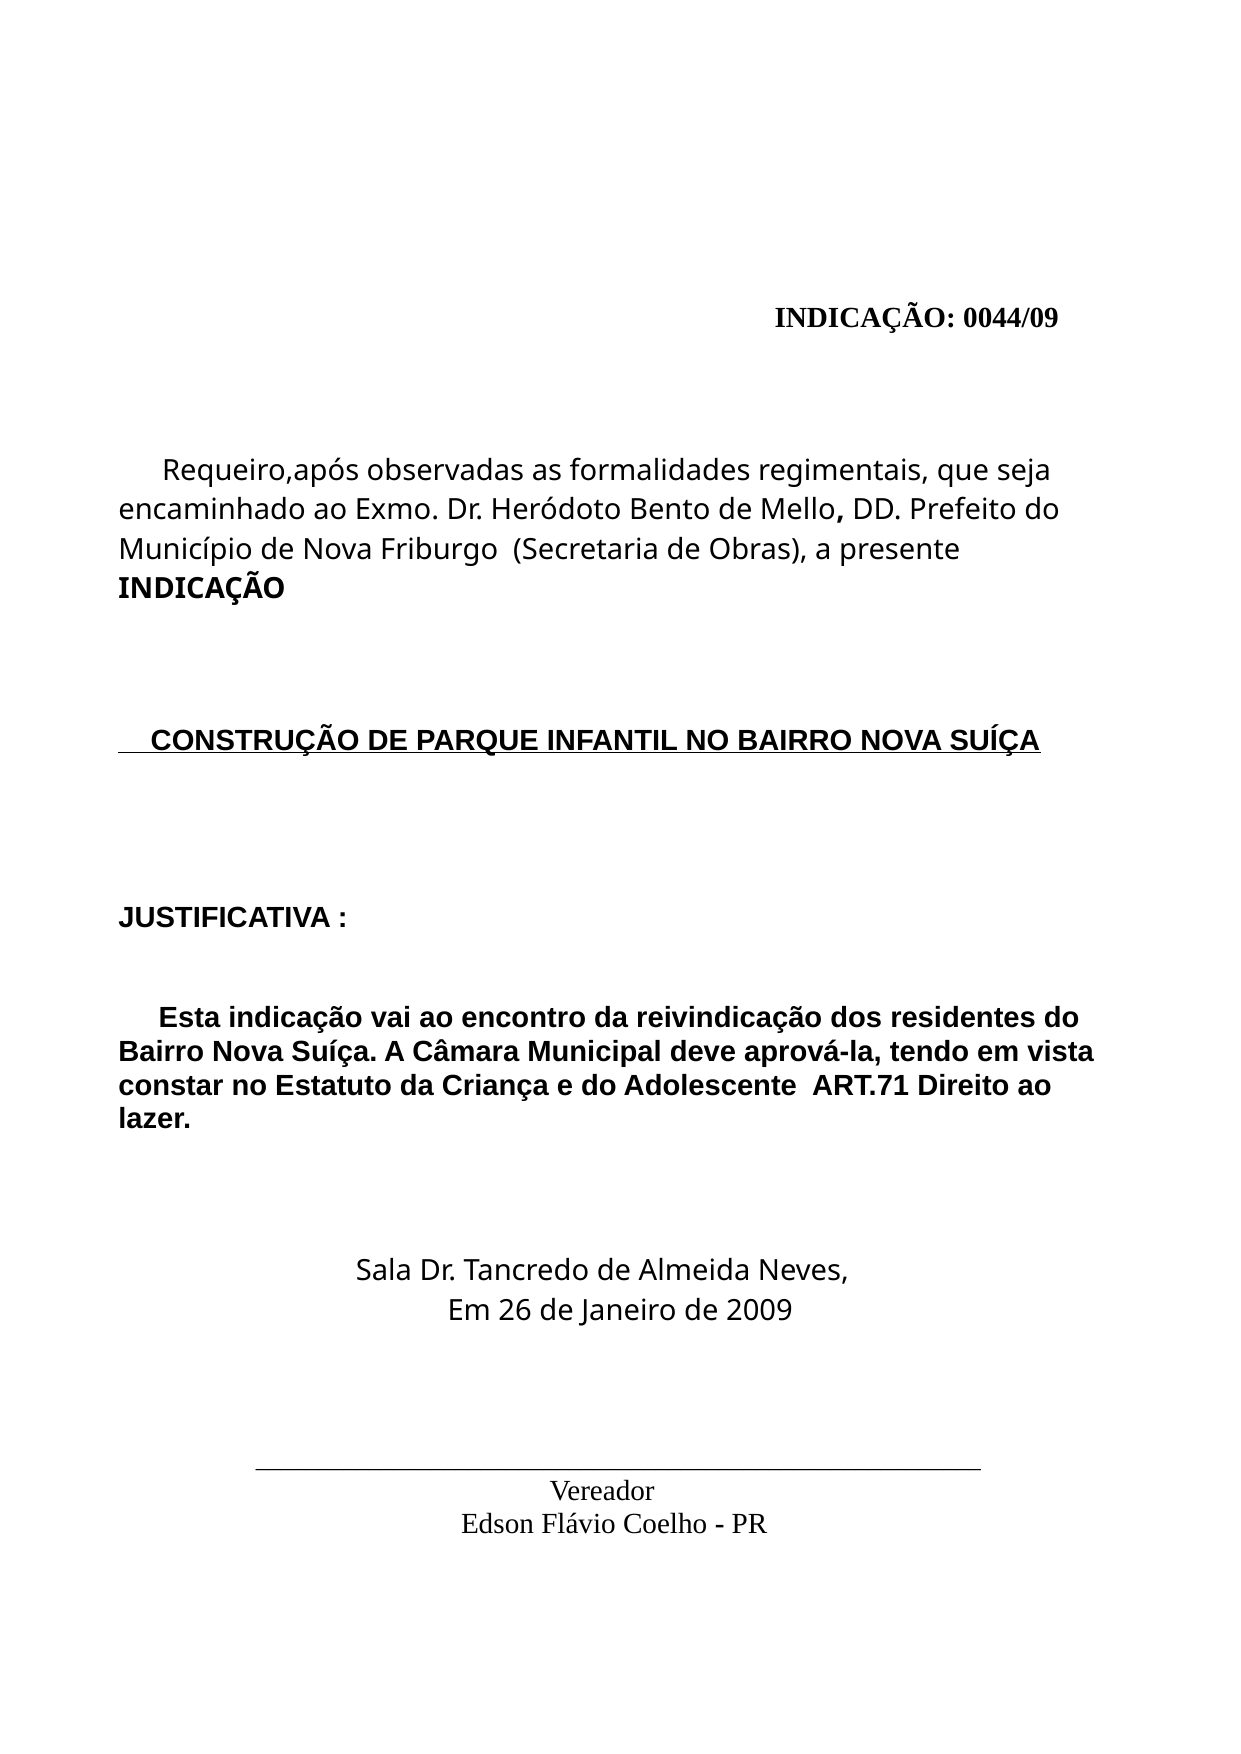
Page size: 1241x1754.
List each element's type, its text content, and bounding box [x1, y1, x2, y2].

text Em 26 de Janeiro de 2009 [118, 1289, 1122, 1329]
text Edson Flávio Coelho - PR [118, 1506, 1122, 1540]
text INDICAÇÃO: 0044/09 [118, 300, 1122, 334]
text CONSTRUÇÃO DE PARQUE INFANTIL NO BAIRRO NOVA SUÍÇA [118, 722, 1122, 756]
text Vereador [118, 1473, 1122, 1506]
text Sala Dr. Tancredo de Almeida Neves, [118, 1249, 1122, 1289]
text __________________________________________________________ [118, 1444, 1122, 1473]
text Esta indicação vai ao encontro da reivindicação dos residentes do Bairro Nova Suíça. A Câmara Municipal deve aprová-la, tendo em vista constar no Estatuto da Criança e do Adolescente ART.71 Direito ao lazer. [118, 1000, 1122, 1134]
text JUSTIFICATIVA : [118, 900, 1122, 933]
text Requeiro,após observadas as formalidades regimentais, que seja encaminhado ao Exmo. Dr. Heródoto Bento de Mello, DD. Prefeito do Município de Nova Friburgo (Secretaria de Obras), a presente INDICAÇÃO [118, 449, 1122, 607]
